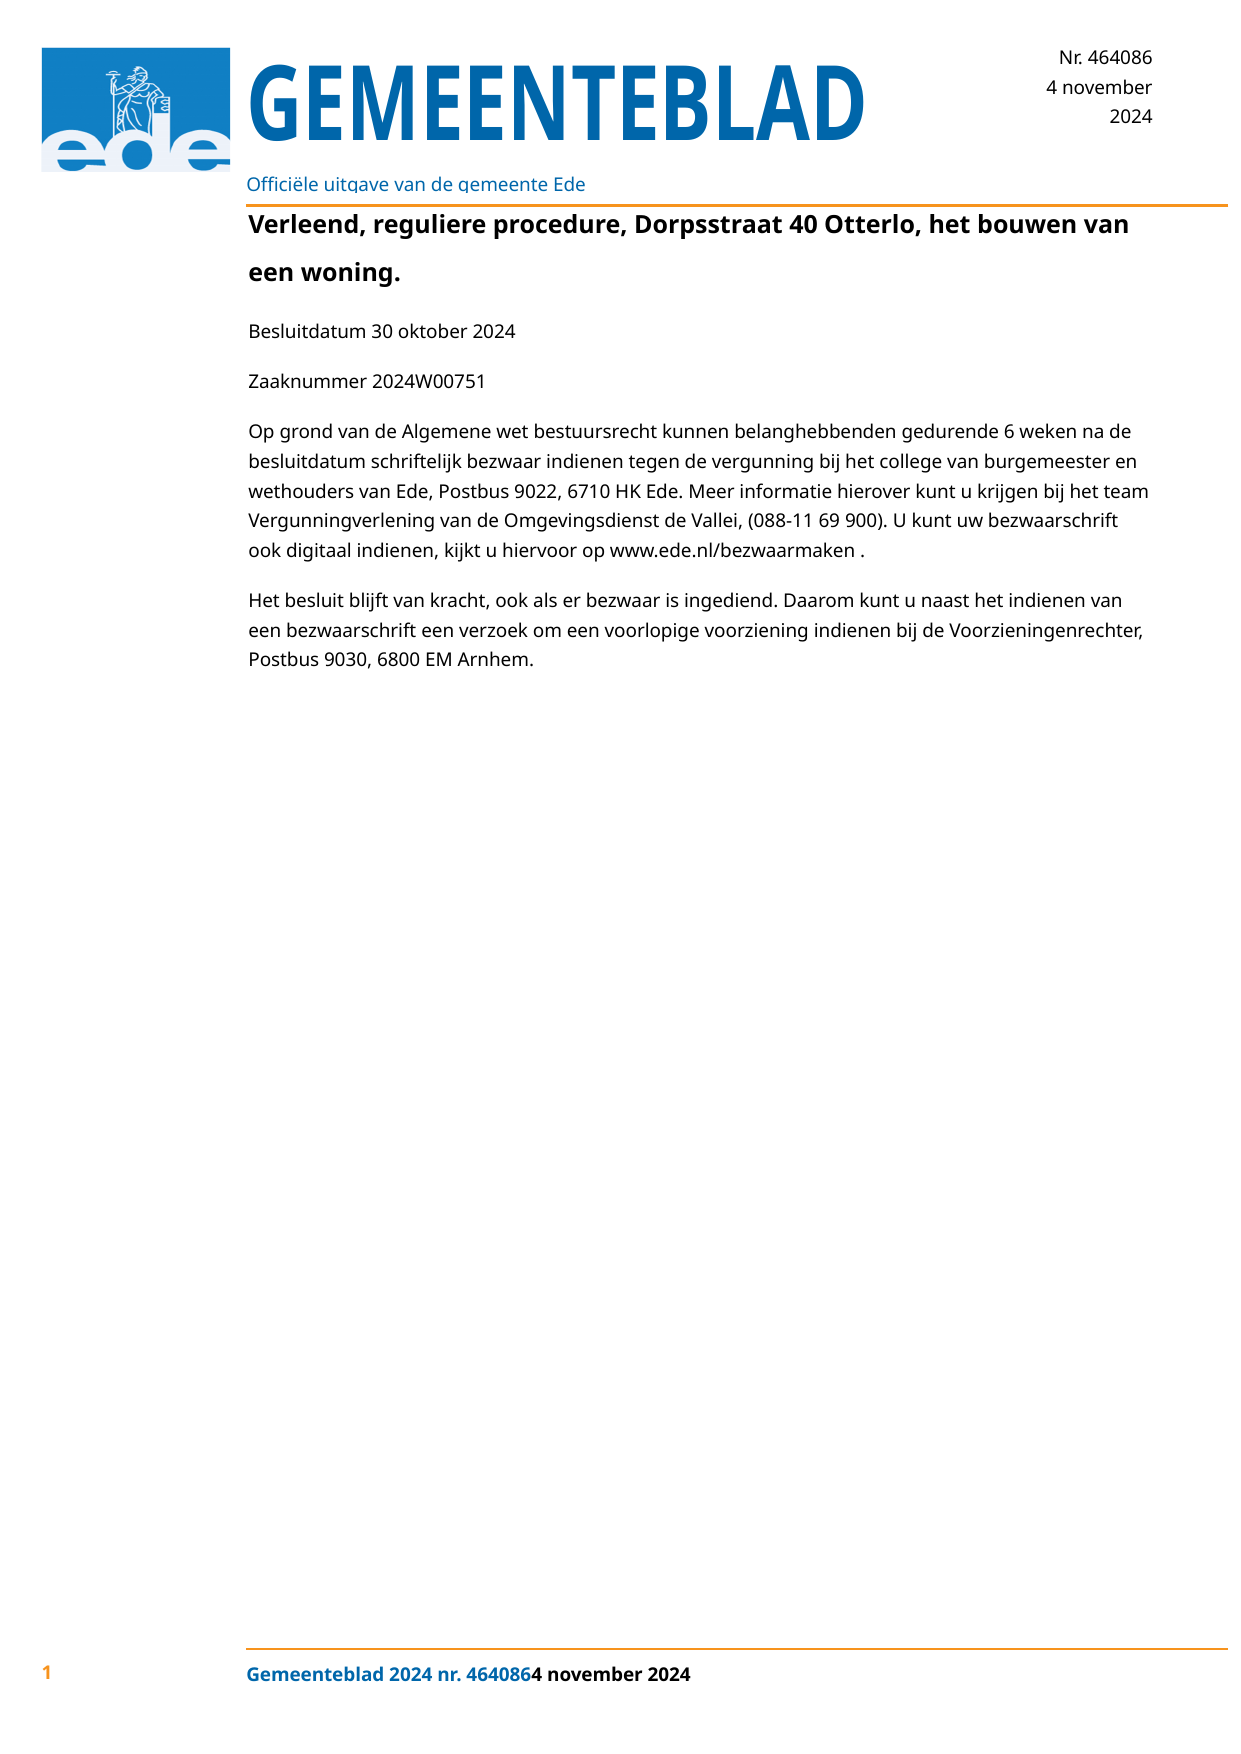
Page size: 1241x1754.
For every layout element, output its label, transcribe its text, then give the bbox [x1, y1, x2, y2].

text Besluitdatum 30 oktober 2024 [248, 318, 1152, 344]
text Verleend, reguliere procedure, Dorpsstraat 40 Otterlo, het bouwen van een woning. [248, 207, 1152, 288]
text Zaaknummer 2024W00751 [248, 368, 1152, 394]
picture [41, 47, 231, 172]
text Het besluit blijft van kracht, ook als er bezwaar is ingediend. Daarom kunt u naast het indienen van een bezwaarschrift een verzoek om een voorlopige voorziening indienen bij de Voorzieningenrechter, Postbus 9030, 6800 EM Arnhem. [248, 587, 1152, 672]
text Op grond van de Algemene wet bestuursrecht kunnen belanghebbenden gedurende 6 weken na de besluitdatum schriftelijk bezwaar indienen tegen de vergunning bij het college van burgemeester en wethouders van Ede, Postbus 9022, 6710 HK Ede. Meer informatie hierover kunt u krijgen bij het team Vergunningverlening van de Omgevingsdienst de Vallei, (088-11 69 900). U kunt uw bezwaarschrift ook digitaal indienen, kijkt u hiervoor op www.ede.nl/bezwaarmaken . [248, 419, 1152, 563]
